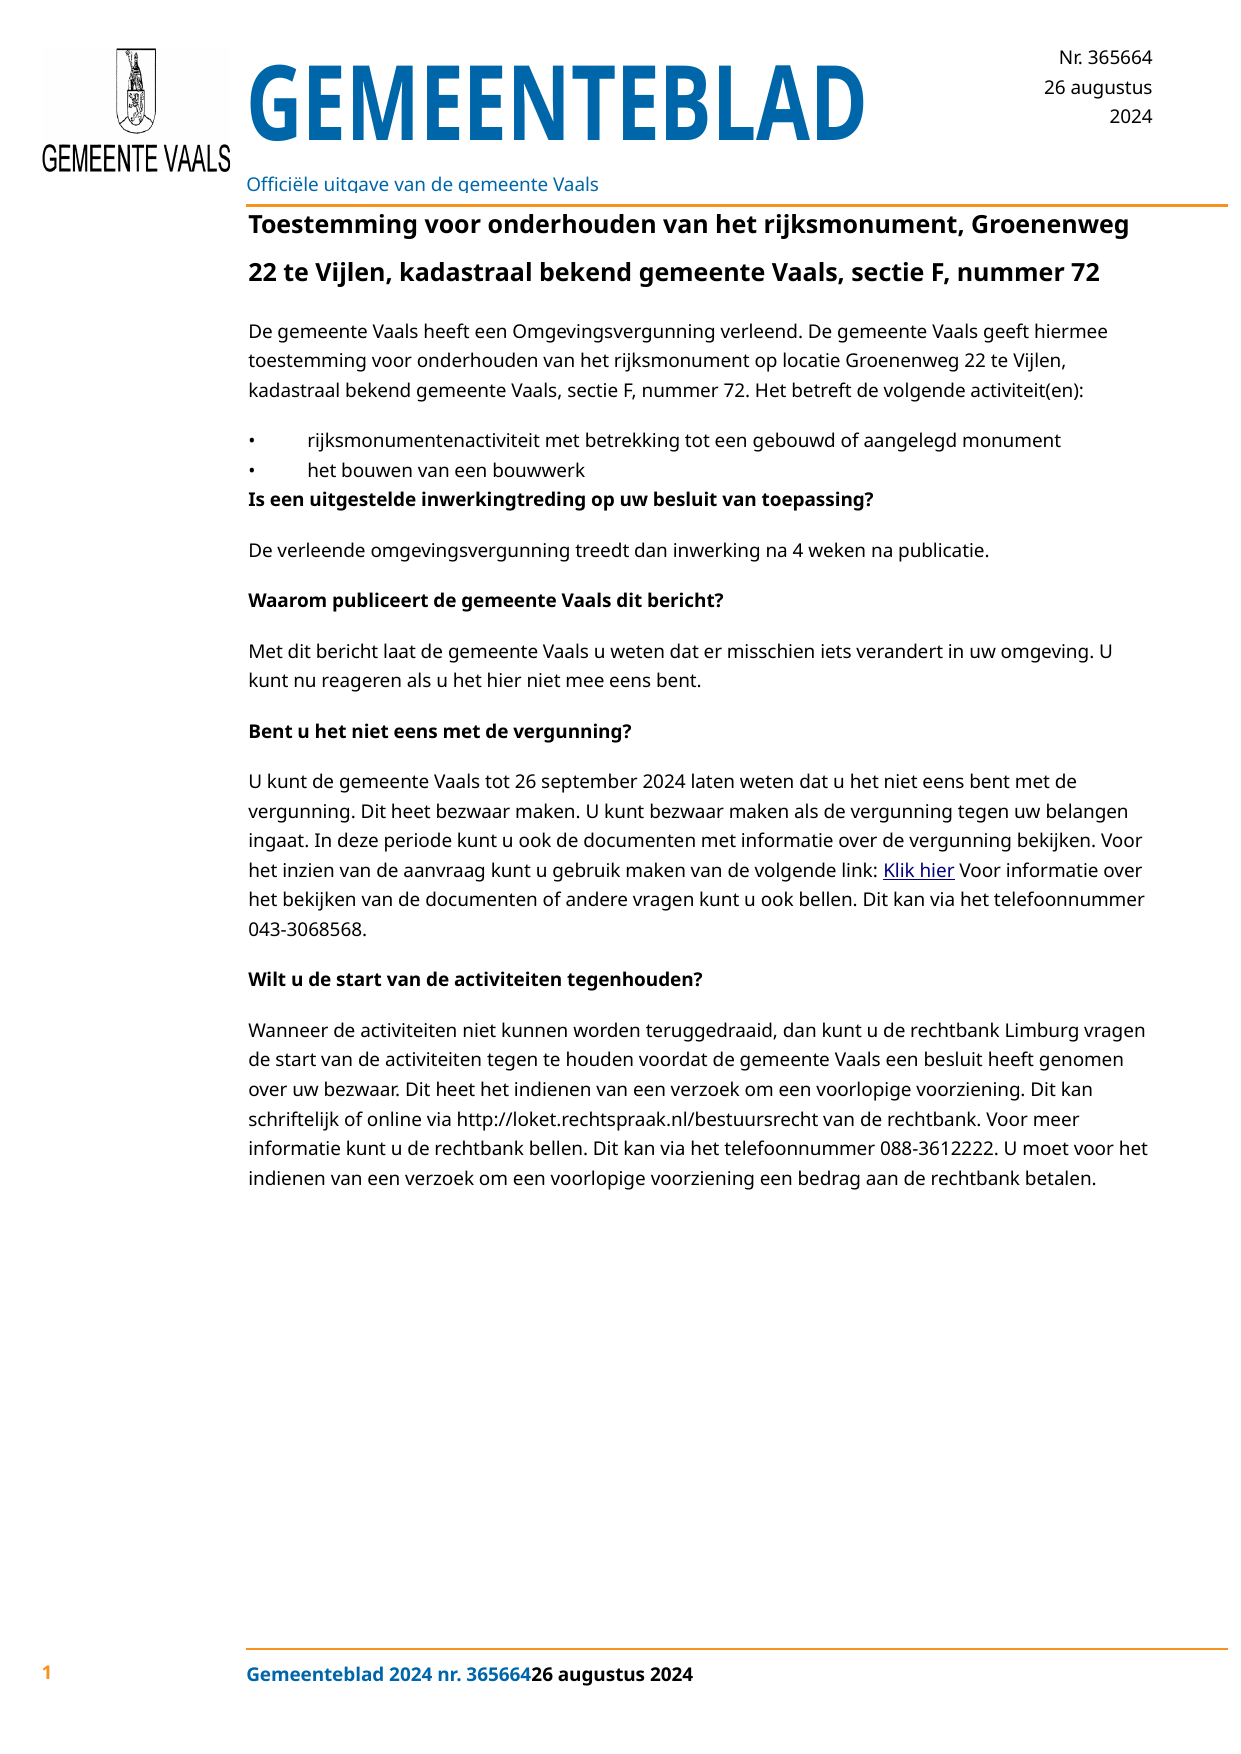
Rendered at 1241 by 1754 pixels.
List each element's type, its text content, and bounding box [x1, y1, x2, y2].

text Bent u het niet eens met de vergunning? [248, 718, 1152, 744]
list rijksmonumentenactiviteit met betrekking tot een gebouwd of aangelegd monument [248, 427, 1152, 453]
text U kunt de gemeente Vaals tot 26 september 2024 laten weten dat u het niet eens bent met de vergunning. Dit heet bezwaar maken. U kunt bezwaar maken als de vergunning tegen uw belangen ingaat. In deze periode kunt u ook de documenten met informatie over de vergunning bekijken. Voor het inzien van de aanvraag kunt u gebruik maken van de volgende link: Klik hier Voor informatie over het bekijken van de documenten of andere vragen kunt u ook bellen. Dit kan via het telefoonnummer 043-3068568. [248, 768, 1152, 942]
text Is een uitgestelde inwerkingtreding op uw besluit van toepassing? [248, 487, 1152, 512]
text Toestemming voor onderhouden van het rijksmonument, Groenenweg 22 te Vijlen, kadastraal bekend gemeente Vaals, sectie F, nummer 72 [248, 207, 1152, 288]
list het bouwen van een bouwwerk [248, 457, 1152, 483]
text Wanneer de activiteiten niet kunnen worden teruggedraaid, dan kunt u de rechtbank Limburg vragen de start van de activiteiten tegen te houden voordat de gemeente Vaals een besluit heeft genomen over uw bezwaar. Dit heet het indienen van een verzoek om een voorlopige voorziening. Dit kan schriftelijk of online via http://loket.rechtspraak.nl/bestuursrecht van de rechtbank. Voor meer informatie kunt u de rechtbank bellen. Dit kan via het telefoonnummer 088-3612222. U moet voor het indienen van een verzoek om een voorlopige voorziening een bedrag aan de rechtbank betalen. [248, 1017, 1152, 1191]
picture [41, 47, 231, 172]
text Waarom publiceert de gemeente Vaals dit bericht? [248, 587, 1152, 613]
text Wilt u de start van de activiteiten tegenhouden? [248, 967, 1152, 992]
text Met dit bericht laat de gemeente Vaals u weten dat er misschien iets verandert in uw omgeving. U kunt nu reageren als u het hier niet mee eens bent. [248, 638, 1152, 693]
text De gemeente Vaals heeft een Omgevingsvergunning verleend. De gemeente Vaals geeft hiermee toestemming voor onderhouden van het rijksmonument op locatie Groenenweg 22 te Vijlen, kadastraal bekend gemeente Vaals, sectie F, nummer 72. Het betreft de volgende activiteit(en): [248, 318, 1152, 403]
text De verleende omgevingsvergunning treedt dan inwerking na 4 weken na publicatie. [248, 537, 1152, 563]
